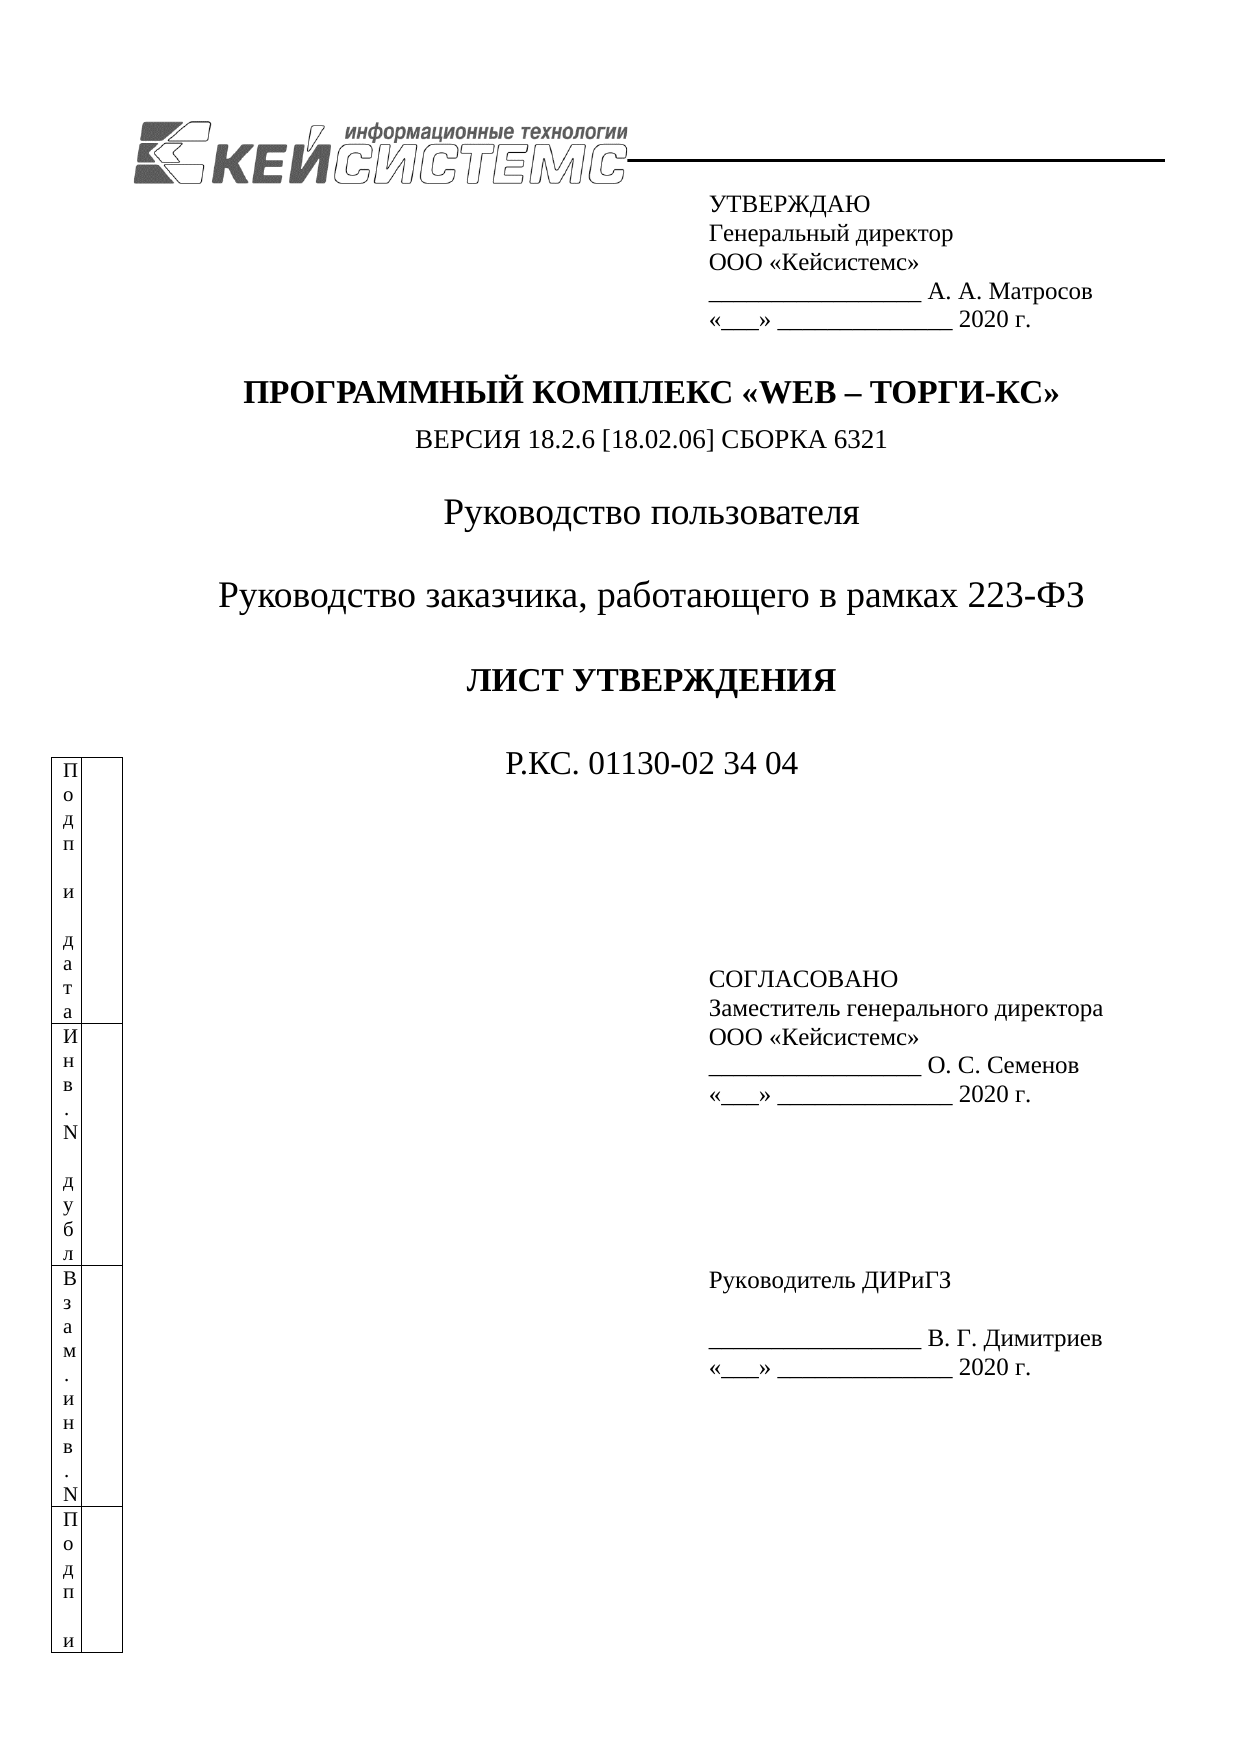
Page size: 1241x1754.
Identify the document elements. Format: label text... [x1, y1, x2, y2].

table_cell [123, 1265, 638, 1383]
table_cell [52, 161, 81, 333]
table_header [123, 88, 1180, 161]
table_cell [81, 623, 123, 757]
table_cell [81, 161, 123, 333]
table_cell [82, 1024, 122, 1264]
table_cell Программный комплекс «web – Торги-кс» версия 18.2.6 [18.02.06] сборка 6321 Руководство пользователя Руководство заказчика, работающего в рамках 223-ФЗ Лист утверждения Р.КС. 01130‑02 34 04 [123, 333, 1180, 934]
table_cell [81, 333, 123, 430]
table_cell [52, 333, 81, 430]
table_cell [82, 1266, 122, 1506]
table_cell [82, 1507, 122, 1652]
table_cell [123, 1615, 1180, 1652]
table_cell Подп и дата [52, 758, 81, 1023]
table_header [81, 88, 123, 161]
table_cell Подп и дата [52, 1507, 81, 1652]
table_cell [123, 934, 638, 1264]
table_cell [52, 527, 81, 623]
table_cell [52, 623, 81, 757]
table_cell [123, 1585, 638, 1615]
table_cell Инв.N дубл [52, 1024, 81, 1264]
table_cell [638, 1383, 1180, 1585]
table_header [52, 88, 81, 161]
table_cell Взам.инв.N [52, 1266, 81, 1506]
table_cell [123, 1383, 638, 1585]
table_cell [123, 161, 638, 333]
table_cell УТВЕРЖДАЮ Генеральный директор ООО «Кейсистемс» _________________ А. А. Матросов «___» ______________ 2020 г. [638, 161, 1180, 333]
table_cell СОГЛАСОВАНО Заместитель генерального директора ООО «Кейсистемс» _________________ О. С. Семенов «___» ______________ 2020 г. [638, 934, 1180, 1264]
table_cell [52, 430, 81, 527]
table_cell [81, 527, 123, 623]
table_cell [82, 758, 122, 1023]
table_cell [638, 1585, 1180, 1615]
table_cell [81, 430, 123, 527]
table_cell Руководитель ДИРиГЗ _________________ В. Г. Димитриев «___» ______________ 2020 г. [638, 1265, 1180, 1383]
